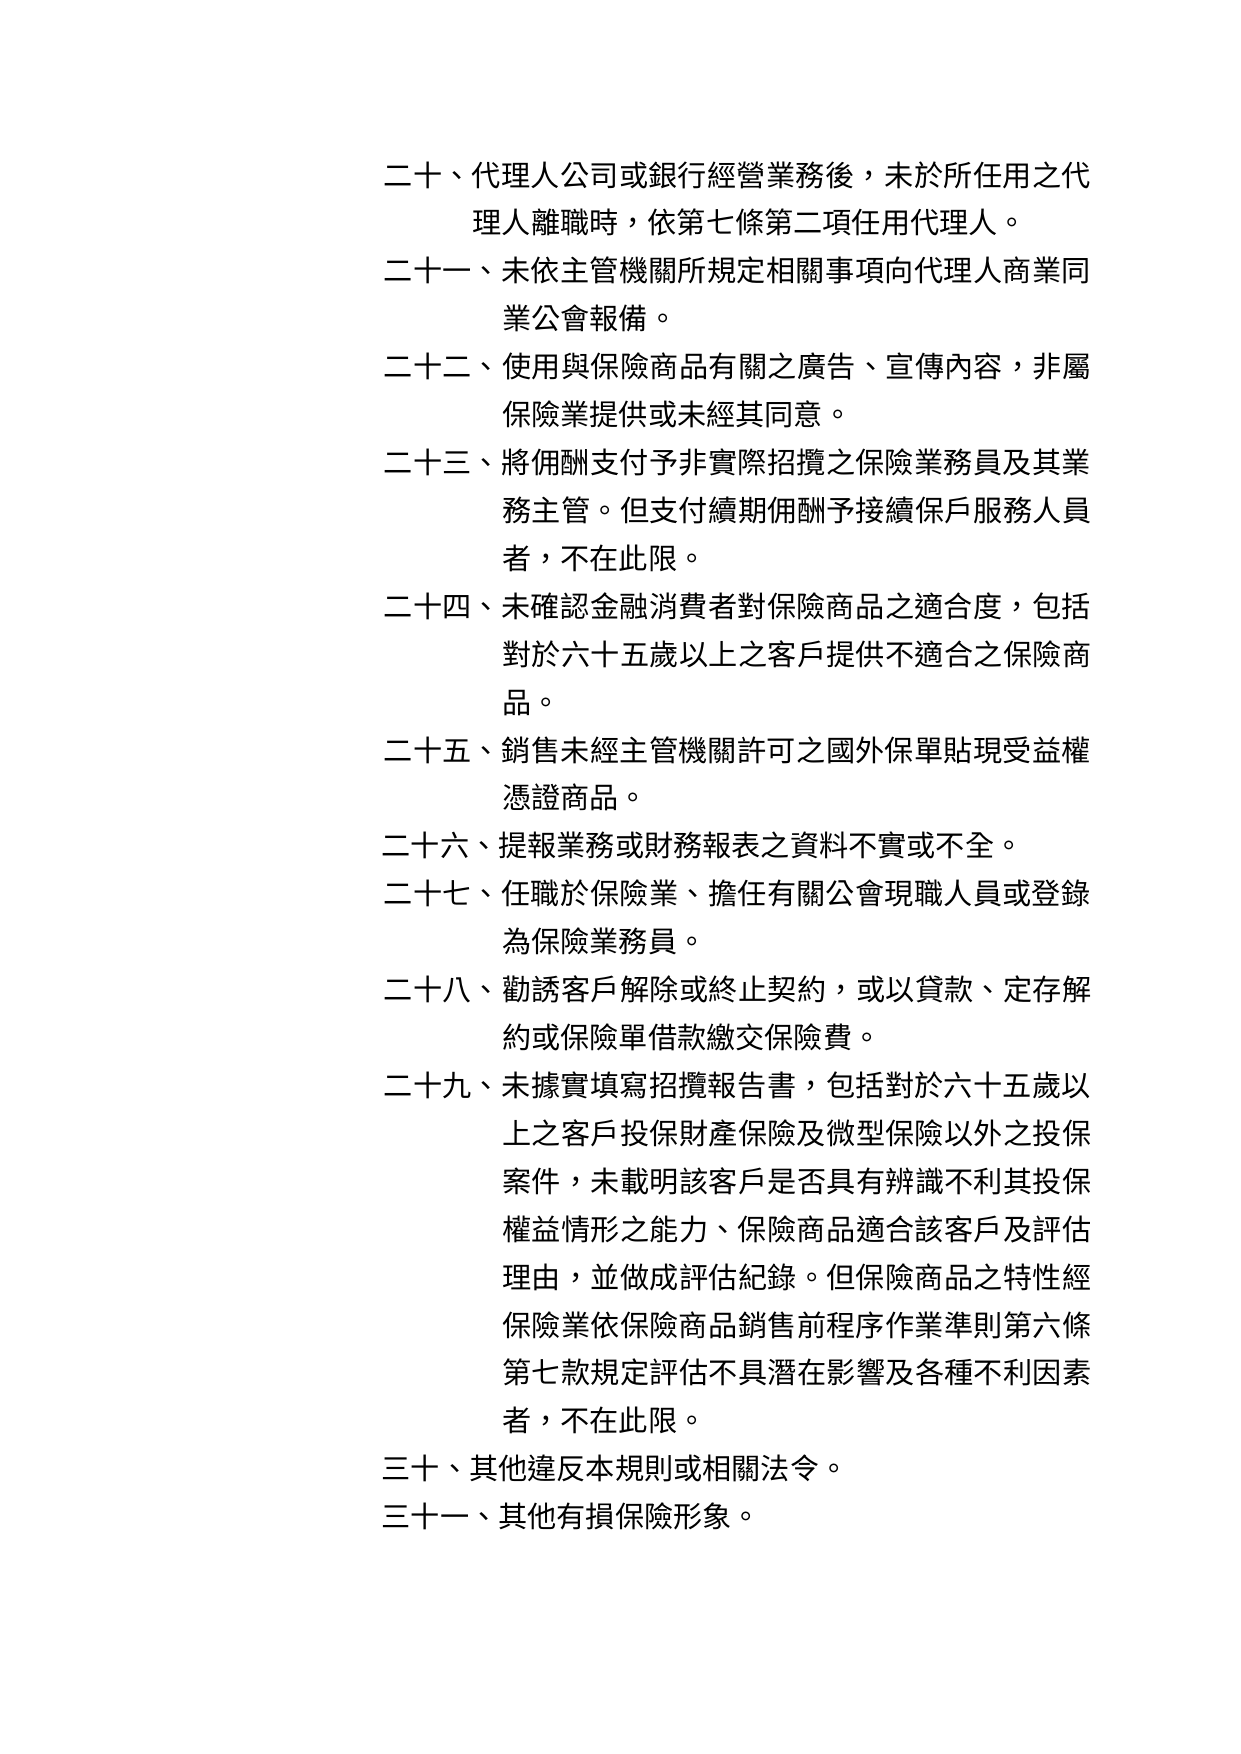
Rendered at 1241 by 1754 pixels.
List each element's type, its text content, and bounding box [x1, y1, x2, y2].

text 二十九、未據實填寫招攬報告書，包括對於六十五歲以上之客戶投保財產保險及微型保險以外之投保案件，未載明該客戶是否具有辨識不利其投保權益情形之能力、保險商品適合該客戶及評估理由，並做成評估紀錄。但保險商品之特性經保險業依保險商品銷售前程序作業準則第六條第七款規定評估不具潛在影響及各種不利因素者，不在此限。 [177, 1058, 1092, 1441]
text 三十、其他違反本規則或相關法令。 [177, 1441, 1092, 1489]
text 二十二、使用與保險商品有關之廣告、宣傳內容，非屬保險業提供或未經其同意。 [177, 339, 1092, 435]
text 二十一、未依主管機關所規定相關事項向代理人商業同業公會報備。 [177, 243, 1092, 339]
text 二十六、提報業務或財務報表之資料不實或不全。 [177, 818, 1092, 866]
text 二十八、勸誘客戶解除或終止契約，或以貸款、定存解約或保險單借款繳交保險費。 [177, 962, 1092, 1058]
text 二十四、未確認金融消費者對保險商品之適合度，包括對於六十五歲以上之客戶提供不適合之保險商品。 [177, 579, 1092, 723]
text 二十五、銷售未經主管機關許可之國外保單貼現受益權憑證商品。 [177, 723, 1092, 818]
text 三十一、其他有損保險形象。 [177, 1489, 1092, 1537]
text 二十七、任職於保險業、擔任有關公會現職人員或登錄為保險業務員。 [177, 866, 1092, 962]
text 二十、代理人公司或銀行經營業務後，未於所任用之代理人離職時，依第七條第二項任用代理人。 [177, 148, 1092, 243]
text 二十三、將佣酬支付予非實際招攬之保險業務員及其業務主管。但支付續期佣酬予接續保戶服務人員者，不在此限。 [177, 435, 1092, 579]
